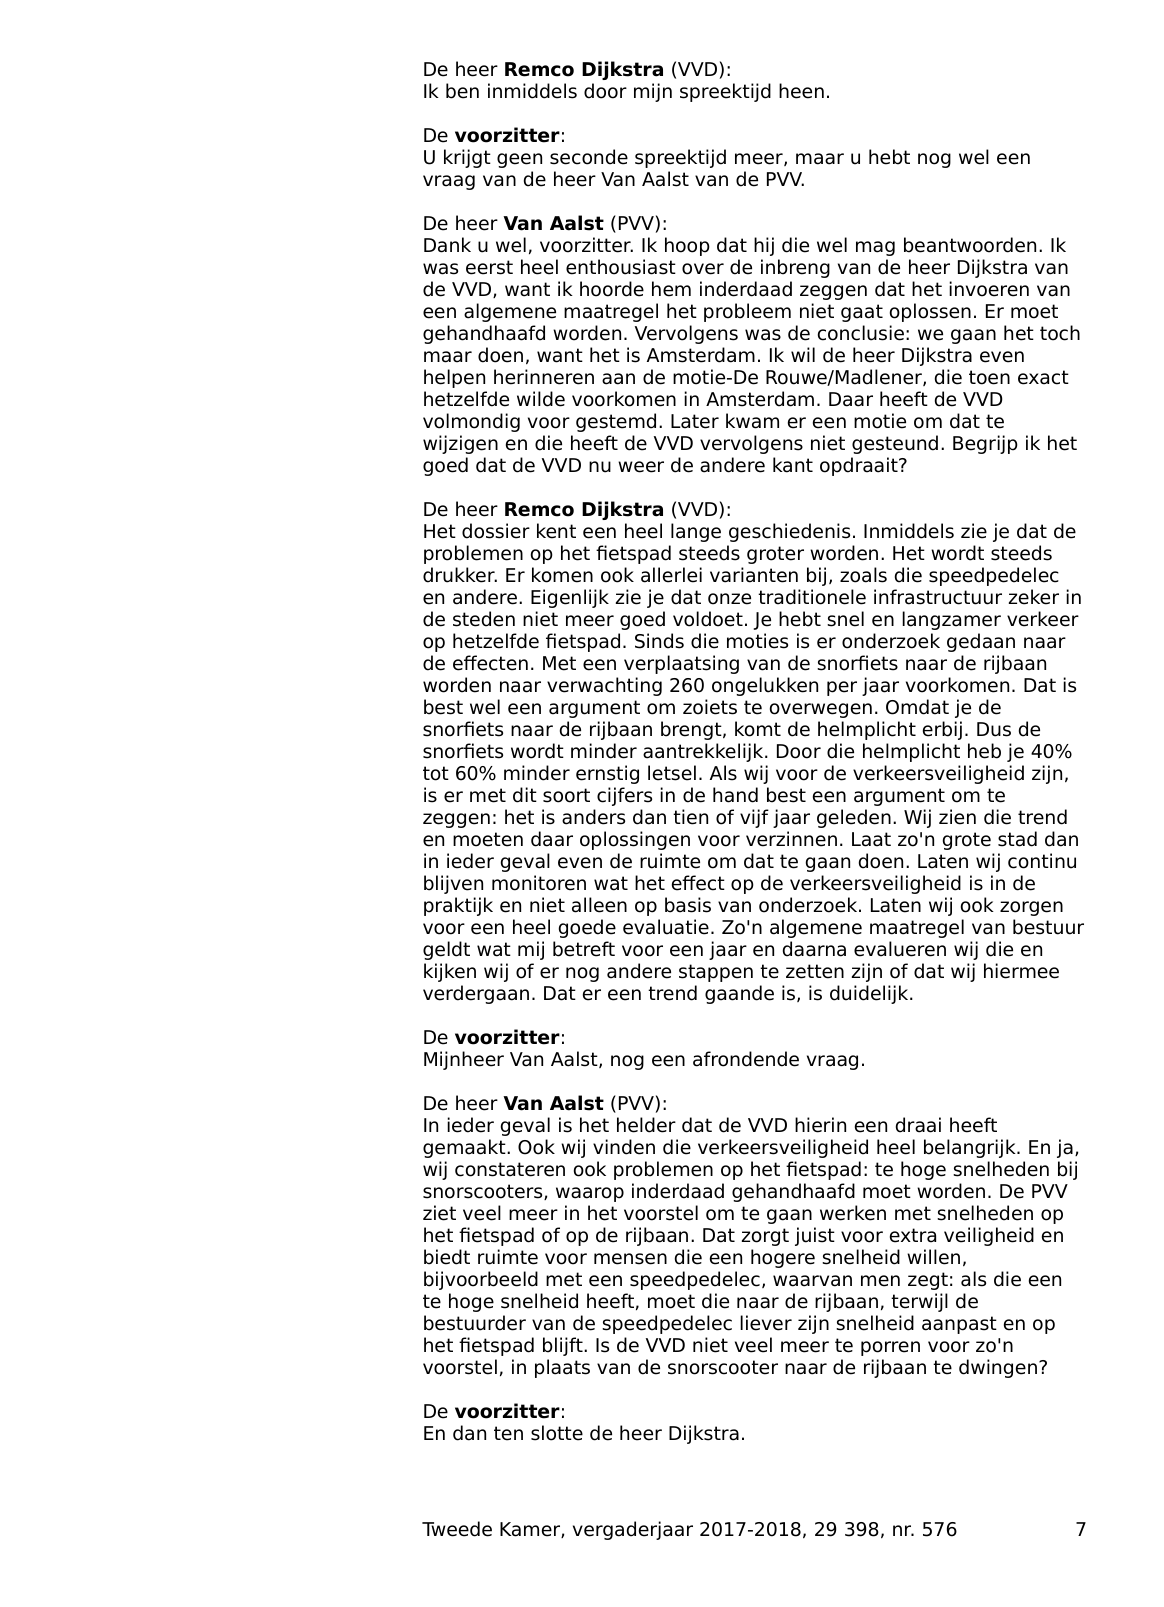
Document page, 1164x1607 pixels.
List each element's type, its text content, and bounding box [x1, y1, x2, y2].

text Mijnheer Van Aalst, nog een afrondende vraag. [422, 1049, 1087, 1071]
text En dan ten slotte de heer Dijkstra. [422, 1423, 1087, 1445]
text Dank u wel, voorzitter. Ik hoop dat hij die wel mag beantwoorden. Ik was eerst heel enthousiast over de inbreng van de heer Dijkstra van de VVD, want ik hoorde hem inderdaad zeggen dat het invoeren van een algemene maatregel het probleem niet gaat oplossen. Er moet gehandhaafd worden. Vervolgens was de conclusie: we gaan het toch maar doen, want het is Amsterdam. Ik wil de heer Dijkstra even helpen herinneren aan de motie-De Rouwe/Madlener, die toen exact hetzelfde wilde voorkomen in Amsterdam. Daar heeft de VVD volmondig voor gestemd. Later kwam er een motie om dat te wijzigen en die heeft de VVD vervolgens niet gesteund. Begrijp ik het goed dat de VVD nu weer de andere kant opdraait? [422, 235, 1087, 477]
text Het dossier kent een heel lange geschiedenis. Inmiddels zie je dat de problemen op het fietspad steeds groter worden. Het wordt steeds drukker. Er komen ook allerlei varianten bij, zoals die speedpedelec en andere. Eigenlijk zie je dat onze traditionele infrastructuur zeker in de steden niet meer goed voldoet. Je hebt snel en langzamer verkeer op hetzelfde fietspad. Sinds die moties is er onderzoek gedaan naar de effecten. Met een verplaatsing van de snorfiets naar de rijbaan worden naar verwachting 260 ongelukken per jaar voorkomen. Dat is best wel een argument om zoiets te overwegen. Omdat je de snorfiets naar de rijbaan brengt, komt de helmplicht erbij. Dus de snorfiets wordt minder aantrekkelijk. Door die helmplicht heb je 40% tot 60% minder ernstig letsel. Als wij voor de verkeersveiligheid zijn, is er met dit soort cijfers in de hand best een argument om te zeggen: het is anders dan tien of vijf jaar geleden. Wij zien die trend en moeten daar oplossingen voor verzinnen. Laat zo'n grote stad dan in ieder geval even de ruimte om dat te gaan doen. Laten wij continu blijven monitoren wat het effect op de verkeersveiligheid is in de praktijk en niet alleen op basis van onderzoek. Laten wij ook zorgen voor een heel goede evaluatie. Zo'n algemene maatregel van bestuur geldt wat mij betreft voor een jaar en daarna evalueren wij die en kijken wij of er nog andere stappen te zetten zijn of dat wij hiermee verdergaan. Dat er een trend gaande is, is duidelijk. [422, 521, 1087, 1005]
text Ik ben inmiddels door mijn spreektijd heen. [422, 81, 1087, 103]
text De voorzitter: [422, 1401, 1087, 1423]
text De heer Remco Dijkstra (VVD): [422, 499, 1087, 521]
text De heer Remco Dijkstra (VVD): [422, 59, 1087, 81]
text De voorzitter: [422, 1027, 1087, 1049]
text De heer Van Aalst (PVV): [422, 213, 1087, 235]
text De voorzitter: [422, 125, 1087, 147]
text U krijgt geen seconde spreektijd meer, maar u hebt nog wel een vraag van de heer Van Aalst van de PVV. [422, 147, 1087, 191]
text In ieder geval is het helder dat de VVD hierin een draai heeft gemaakt. Ook wij vinden die verkeersveiligheid heel belangrijk. En ja, wij constateren ook problemen op het fietspad: te hoge snelheden bij snorscooters, waarop inderdaad gehandhaafd moet worden. De PVV ziet veel meer in het voorstel om te gaan werken met snelheden op het fietspad of op de rijbaan. Dat zorgt juist voor extra veiligheid en biedt ruimte voor mensen die een hogere snelheid willen, bijvoorbeeld met een speedpedelec, waarvan men zegt: als die een te hoge snelheid heeft, moet die naar de rijbaan, terwijl de bestuurder van de speedpedelec liever zijn snelheid aanpast en op het fietspad blijft. Is de VVD niet veel meer te porren voor zo'n voorstel, in plaats van de snorscooter naar de rijbaan te dwingen? [422, 1115, 1087, 1379]
text De heer Van Aalst (PVV): [422, 1093, 1087, 1115]
